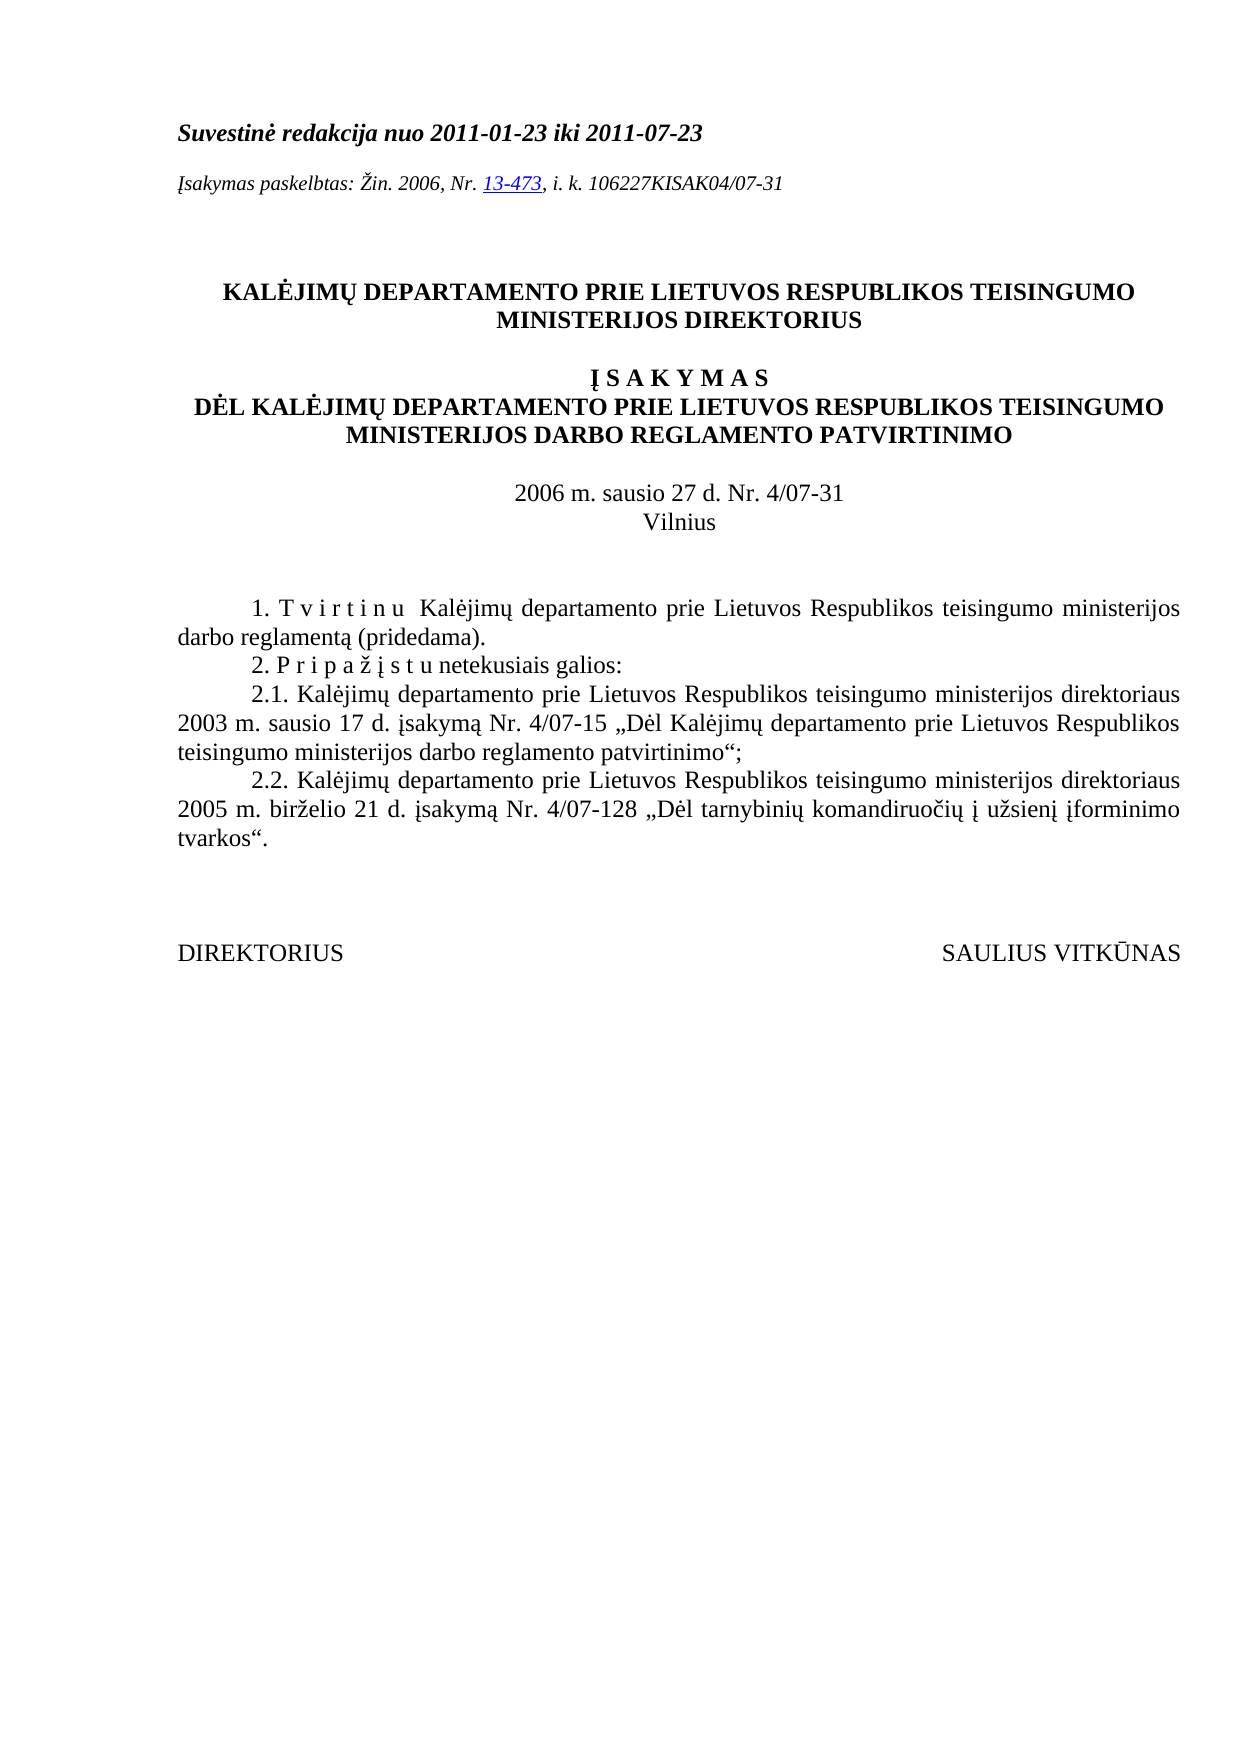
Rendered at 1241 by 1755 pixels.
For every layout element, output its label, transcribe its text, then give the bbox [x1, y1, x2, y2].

text Į S A K Y M A S [177, 363, 1181, 392]
text KALĖJIMŲ DEPARTAMENTO PRIE LIETUVOS RESPUBLIKOS TEISINGUMO MINISTERIJOS DIREKTORIUS [177, 277, 1181, 334]
text Suvestinė redakcija nuo 2011-01-23 iki 2011-07-23 [177, 118, 1181, 147]
text 2006 m. sausio 27 d. Nr. 4/07-31 [177, 478, 1181, 507]
text 2.1. Kalėjimų departamento prie Lietuvos Respublikos teisingumo ministerijos direktoriaus 2003 m. sausio 17 d. įsakymą Nr. 4/07-15 „Dėl Kalėjimų departamento prie Lietuvos Respublikos teisingumo ministerijos darbo reglamento patvirtinimo“; [177, 679, 1181, 765]
text DIREKTORIUS SAULIUS VITKŪNAS [177, 938, 1181, 967]
text 1. Tvirtinu Kalėjimų departamento prie Lietuvos Respublikos teisingumo ministerijos darbo reglamentą (pridedama). [177, 593, 1181, 650]
text Įsakymas paskelbtas: Žin. 2006, Nr. 13-473, i. k. 106227KISAK04/07-31 [177, 171, 1181, 195]
text DĖL KALĖJIMŲ DEPARTAMENTO PRIE LIETUVOS RESPUBLIKOS TEISINGUMO MINISTERIJOS DARBO REGLAMENTO PATVIRTINIMO [177, 392, 1181, 449]
text Vilnius [177, 507, 1181, 535]
text 2.2. Kalėjimų departamento prie Lietuvos Respublikos teisingumo ministerijos direktoriaus 2005 m. birželio 21 d. įsakymą Nr. 4/07-128 „Dėl tarnybinių komandiruočių į užsienį įforminimo tvarkos“. [177, 765, 1181, 852]
text 2. Pripažįstu netekusiais galios: [177, 650, 1181, 679]
